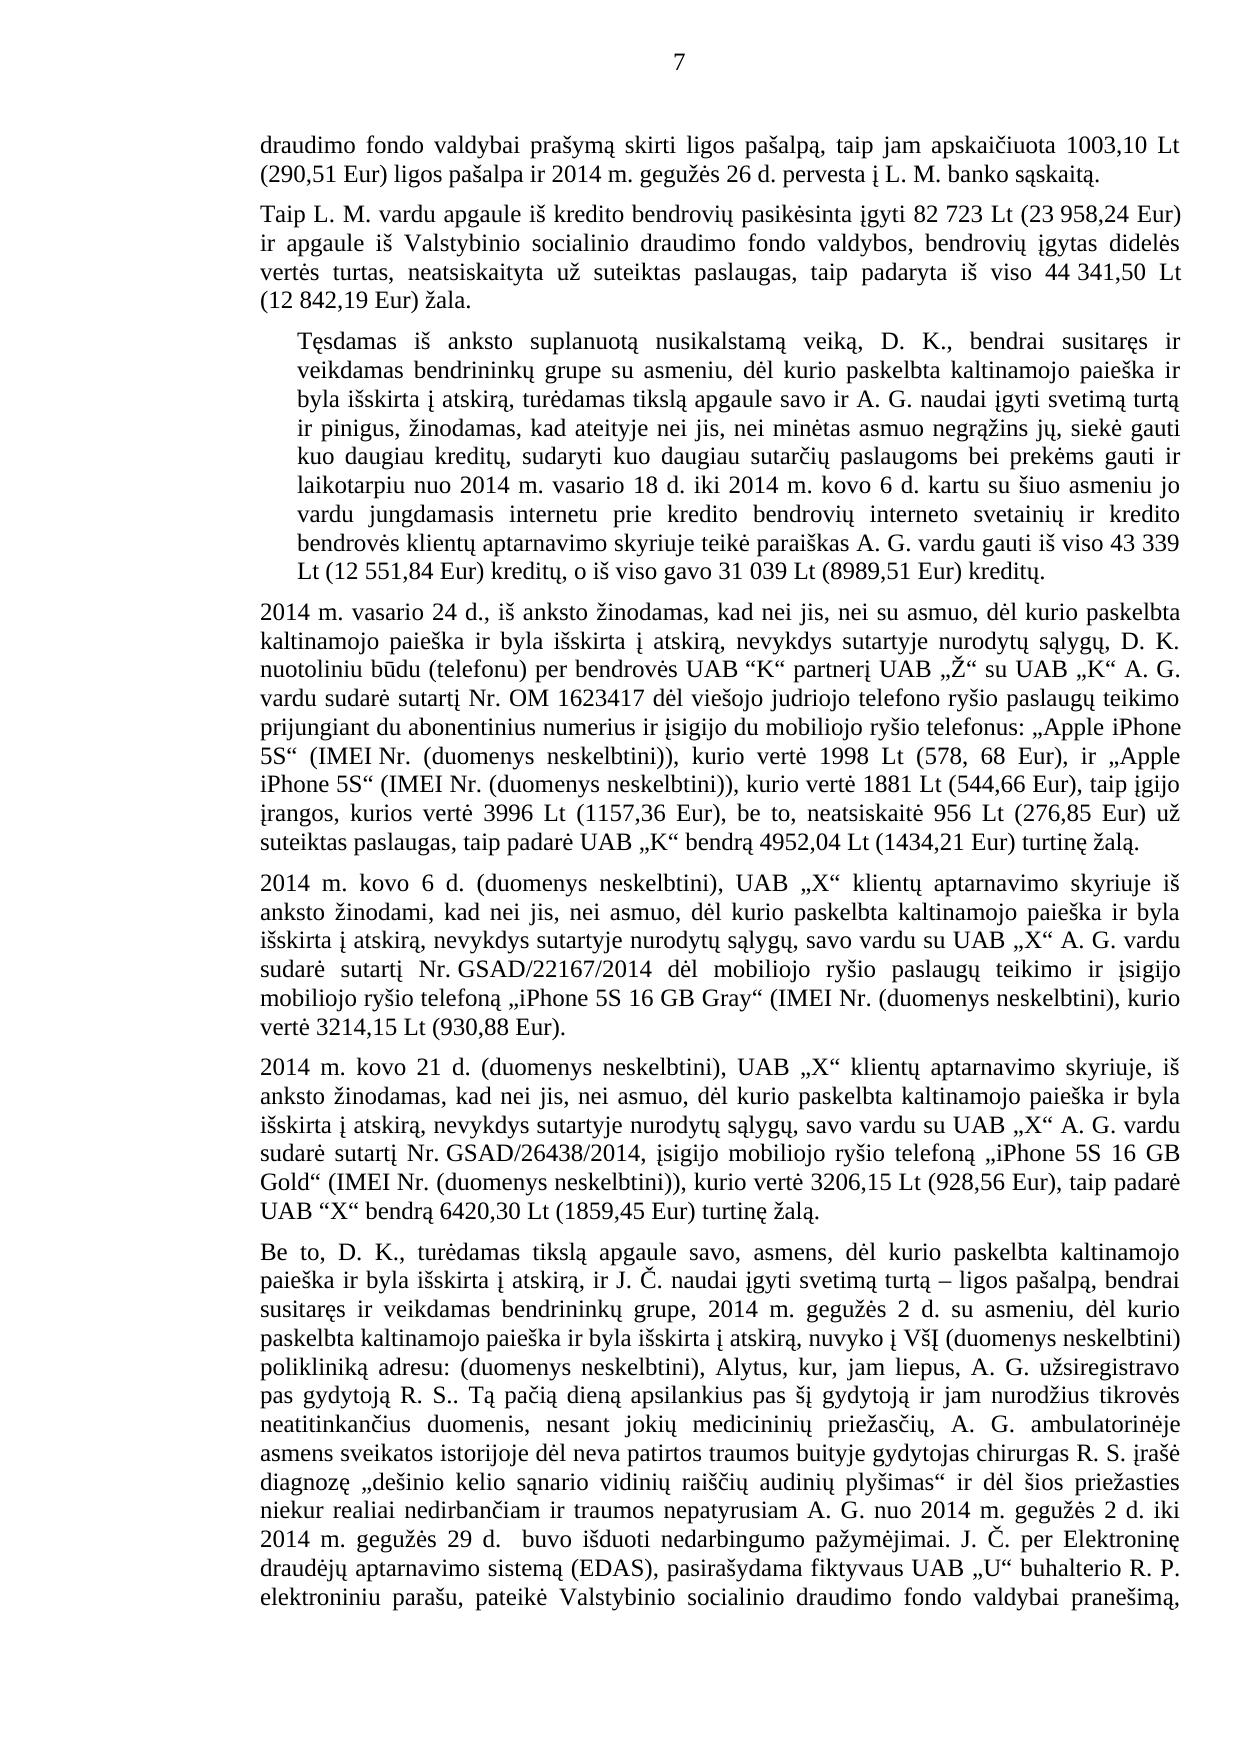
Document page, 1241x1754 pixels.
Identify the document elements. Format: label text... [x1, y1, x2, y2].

text Taip L. M. vardu apgaule iš kredito bendrovių pasikėsinta įgyti 82 723 Lt (23 958,24 Eur) ir apgaule iš Valstybinio socialinio draudimo fondo valdybos, bendrovių įgytas didelės vertės turtas, neatsiskaityta už suteiktas paslaugas, taip padaryta iš viso 44 341,50 Lt (12 842,19 Eur) žala. [260, 199, 1181, 314]
text 2014 m. vasario 24 d., iš anksto žinodamas, kad nei jis, nei su asmuo, dėl kurio paskelbta kaltinamojo paieška ir byla išskirta į atskirą, nevykdys sutartyje nurodytų sąlygų, D. K. nuotoliniu būdu (telefonu) per bendrovės UAB “K“ partnerį UAB „Ž“ su UAB „K“ A. G. vardu sudarė sutartį Nr. OM 1623417 dėl viešojo judriojo telefono ryšio paslaugų teikimo prijungiant du abonentinius numerius ir įsigijo du mobiliojo ryšio telefonus: „Apple iPhone 5S“ (IMEI Nr. (duomenys neskelbtini)), kurio vertė 1998 Lt (578, 68 Eur), ir „Apple iPhone 5S“ (IMEI Nr. (duomenys neskelbtini)), kurio vertė 1881 Lt (544,66 Eur), taip įgijo įrangos, kurios vertė 3996 Lt (1157,36 Eur), be to, neatsiskaitė 956 Lt (276,85 Eur) už suteiktas paslaugas, taip padarė UAB „K“ bendrą 4952,04 Lt (1434,21 Eur) turtinę žalą. [260, 597, 1181, 856]
text 2014 m. kovo 6 d. (duomenys neskelbtini), UAB „X“ klientų aptarnavimo skyriuje iš anksto žinodami, kad nei jis, nei asmuo, dėl kurio paskelbta kaltinamojo paieška ir byla išskirta į atskirą, nevykdys sutartyje nurodytų sąlygų, savo vardu su UAB „X“ A. G. vardu sudarė sutartį Nr. GSAD/22167/2014 dėl mobiliojo ryšio paslaugų teikimo ir įsigijo mobiliojo ryšio telefoną „iPhone 5S 16 GB Gray“ (IMEI Nr. (duomenys neskelbtini), kurio vertė 3214,15 Lt (930,88 Eur). [260, 868, 1181, 1040]
text Tęsdamas iš anksto suplanuotą nusikalstamą veiką, D. K., bendrai susitaręs ir veikdamas bendrininkų grupe su asmeniu, dėl kurio paskelbta kaltinamojo paieška ir byla išskirta į atskirą, turėdamas tikslą apgaule savo ir A. G. naudai įgyti svetimą turtą ir pinigus, žinodamas, kad ateityje nei jis, nei minėtas asmuo negrąžins jų, siekė gauti kuo daugiau kreditų, sudaryti kuo daugiau sutarčių paslaugoms bei prekėms gauti ir laikotarpiu nuo 2014 m. vasario 18 d. iki 2014 m. kovo 6 d. kartu su šiuo asmeniu jo vardu jungdamasis internetu prie kredito bendrovių interneto svetainių ir kredito bendrovės klientų aptarnavimo skyriuje teikė paraiškas A. G. vardu gauti iš viso 43 339 Lt (12 551,84 Eur) kreditų, o iš viso gavo 31 039 Lt (8989,51 Eur) kreditų. [297, 326, 1181, 585]
text draudimo fondo valdybai prašymą skirti ligos pašalpą, taip jam apskaičiuota 1003,10 Lt (290,51 Eur) ligos pašalpa ir 2014 m. gegužės 26 d. pervesta į L. M. banko sąskaitą. [260, 130, 1181, 187]
text 2014 m. kovo 21 d. (duomenys neskelbtini), UAB „X“ klientų aptarnavimo skyriuje, iš anksto žinodamas, kad nei jis, nei asmuo, dėl kurio paskelbta kaltinamojo paieška ir byla išskirta į atskirą, nevykdys sutartyje nurodytų sąlygų, savo vardu su UAB „X“ A. G. vardu sudarė sutartį Nr. GSAD/26438/2014, įsigijo mobiliojo ryšio telefoną „iPhone 5S 16 GB Gold“ (IMEI Nr. (duomenys neskelbtini)), kurio vertė 3206,15 Lt (928,56 Eur), taip padarė UAB “X“ bendrą 6420,30 Lt (1859,45 Eur) turtinę žalą. [260, 1052, 1181, 1225]
text Be to, D. K., turėdamas tikslą apgaule savo, asmens, dėl kurio paskelbta kaltinamojo paieška ir byla išskirta į atskirą, ir J. Č. naudai įgyti svetimą turtą – ligos pašalpą, bendrai susitaręs ir veikdamas bendrininkų grupe, 2014 m. gegužės 2 d. su asmeniu, dėl kurio paskelbta kaltinamojo paieška ir byla išskirta į atskirą, nuvyko į VšĮ (duomenys neskelbtini) polikliniką adresu: (duomenys neskelbtini), Alytus, kur, jam liepus, A. G. užsiregistravo pas gydytoją R. S.. Tą pačią dieną apsilankius pas šį gydytoją ir jam nurodžius tikrovės neatitinkančius duomenis, nesant jokių medicininių priežasčių, A. G. ambulatorinėje asmens sveikatos istorijoje dėl neva patirtos traumos buityje gydytojas chirurgas R. S. įrašė diagnozę „dešinio kelio sąnario vidinių raiščių audinių plyšimas“ ir dėl šios priežasties niekur realiai nedirbančiam ir traumos nepatyrusiam A. G. nuo 2014 m. gegužės 2 d. iki 2014 m. gegužės 29 d. buvo išduoti nedarbingumo pažymėjimai. J. Č. per Elektroninę draudėjų aptarnavimo sistemą (EDAS), pasirašydama fiktyvaus UAB „U“ buhalterio R. P. elektroniniu parašu, pateikė Valstybinio socialinio draudimo fondo valdybai pranešimą, [260, 1237, 1181, 1611]
